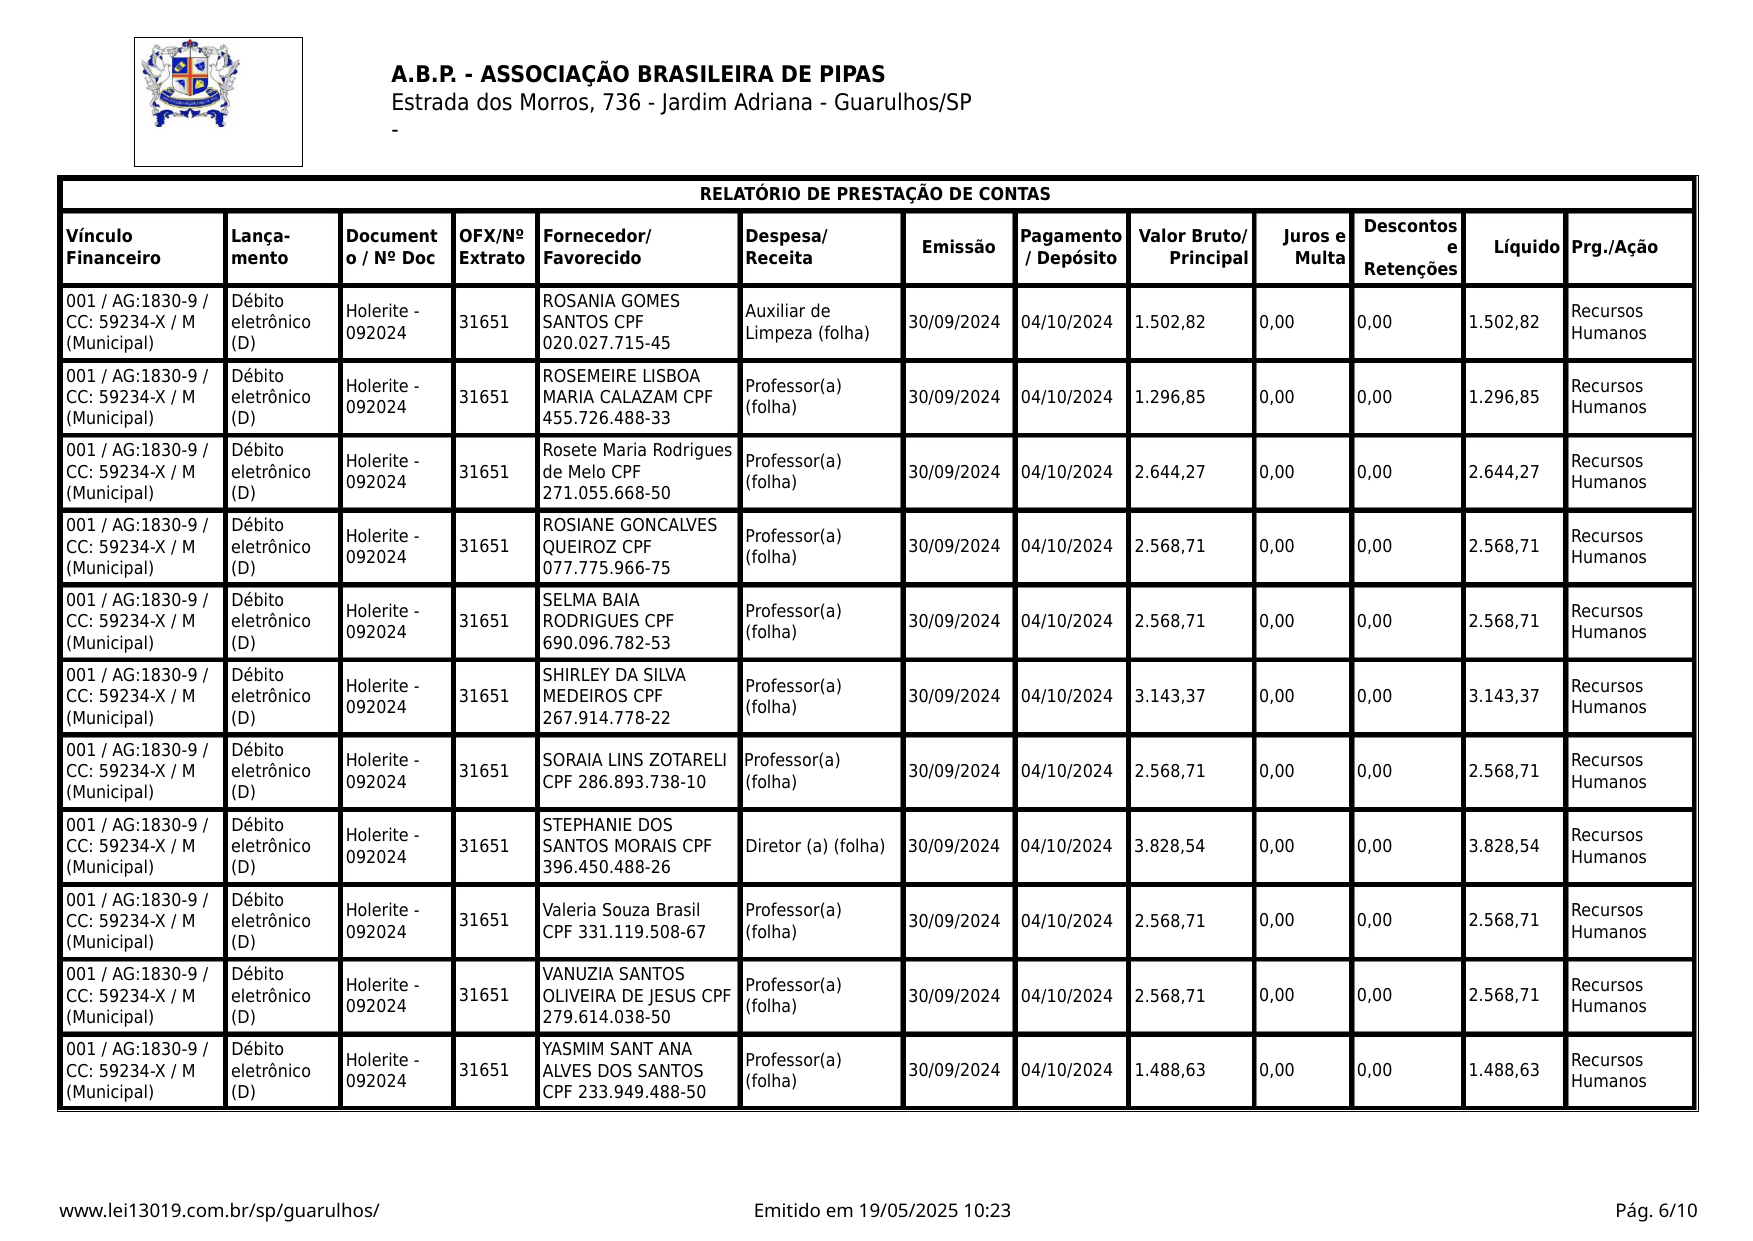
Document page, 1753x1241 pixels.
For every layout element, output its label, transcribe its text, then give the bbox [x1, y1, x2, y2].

text (D) [231, 633, 336, 653]
text Holerite - [346, 975, 445, 996]
text (folha) [745, 921, 867, 942]
text Holerite - [346, 451, 445, 472]
text de Melo CPF [542, 462, 745, 482]
text 31651 [459, 387, 535, 407]
picture [58, 176, 1698, 1111]
text Pág. 6/10 [1615, 1200, 1720, 1222]
text 279.614.038-50 [542, 1007, 756, 1028]
text 001 / AG:1830-9 / Débito [66, 814, 309, 835]
text 3.828,54 [1468, 836, 1565, 856]
text CC: 59234-X / M [66, 462, 221, 482]
text Recursos [1571, 601, 1672, 621]
text CPF 233.949.488-50 [542, 1082, 731, 1102]
text 0,00 [1357, 611, 1417, 632]
text (Municipal) [66, 1007, 221, 1028]
text 001 / AG:1830-9 / Débito [66, 515, 309, 536]
text 0,00 [1357, 835, 1417, 856]
text 30/09/2024 04/10/2024 2.568,71 [908, 986, 1229, 1006]
text Despesa/ [745, 226, 852, 247]
text Multa [1294, 248, 1371, 268]
text CC: 59234-X / M [66, 836, 221, 857]
text 001 / AG:1830-9 / Débito [66, 590, 309, 611]
text 31651 [459, 761, 535, 781]
text eletrônico [231, 1060, 336, 1081]
text 31651 [459, 910, 535, 931]
text SANTOS CPF [542, 312, 704, 333]
text 0,00 [1357, 985, 1417, 1006]
text Rosete Maria Rodrigues [542, 440, 758, 461]
text CC: 59234-X / M [66, 761, 221, 782]
text Juros e [1284, 226, 1371, 247]
text (folha) [745, 772, 823, 792]
text CC: 59234-X / M [66, 536, 221, 557]
text (D) [231, 782, 336, 803]
text 0,00 [1259, 910, 1319, 931]
text Professor(a) [745, 900, 867, 921]
text 001 / AG:1830-9 / Débito [66, 740, 309, 760]
text 0,00 [1259, 387, 1319, 407]
text CC: 59234-X / M [66, 911, 221, 931]
text (Municipal) [66, 558, 221, 578]
text eletrônico [231, 836, 336, 857]
text eletrônico [231, 387, 336, 407]
text VANUZIA SANTOS [542, 964, 756, 985]
text (D) [231, 1007, 336, 1028]
text Professor(a) [745, 451, 867, 472]
text (D) [231, 857, 336, 878]
text mento [231, 248, 315, 268]
text 455.726.488-33 [542, 408, 737, 429]
text Holerite - [346, 750, 445, 771]
text 0,00 [1357, 536, 1417, 557]
text Financeiro [66, 248, 186, 268]
text 92024 [381, 323, 445, 343]
text 3.143,37 [1468, 686, 1565, 707]
text Humanos [1571, 397, 1672, 418]
text 30/09/2024 04/10/2024 2.568,71 [908, 611, 1229, 632]
text 077.775.966-75 [542, 558, 744, 578]
text 31651 [459, 536, 535, 557]
text Receita [745, 248, 852, 268]
text 0,00 [1259, 686, 1319, 707]
text (D) [231, 1082, 336, 1102]
text / Depósito Principal [1025, 248, 1273, 268]
text eletrônico [231, 312, 336, 333]
text Recursos [1571, 451, 1672, 472]
text (D) [231, 483, 336, 504]
text Auxiliar de [745, 301, 895, 322]
text (Municipal) [66, 483, 221, 504]
text (Municipal) [66, 707, 221, 728]
text RELATÓRIO DE PRESTAÇÃO DE CONTAS [699, 183, 1079, 204]
text (Municipal) [66, 333, 221, 354]
text 2.644,27 [1468, 462, 1565, 482]
text 092024 [346, 772, 445, 792]
text (D) [231, 932, 336, 953]
text (Municipal) [66, 857, 221, 878]
text 1.296,85 [1468, 387, 1565, 407]
text 092024 [346, 697, 445, 718]
text 001 / AG:1830-9 / Débito [66, 665, 309, 686]
text Holerite - [346, 900, 445, 921]
text RODRIGUES CPF [542, 611, 699, 632]
text 0 [346, 323, 381, 343]
text 31651 [459, 312, 535, 333]
text 0,00 [1357, 1060, 1417, 1081]
text 0,00 [1259, 536, 1319, 557]
text Holerite - [346, 526, 445, 547]
text 092024 [346, 622, 445, 643]
text (D) [231, 707, 336, 728]
text 396.450.488-26 [542, 857, 737, 878]
text CPF 331.119.508-67 [542, 921, 731, 942]
text 31651 [459, 611, 535, 632]
text A.B.P. - ASSOCIAÇÃO BRASILEIRA DE PIPAS [391, 61, 998, 88]
text 30/09/2024 04/10/2024 2.568,71 [908, 761, 1229, 781]
text Professor(a) [745, 1050, 867, 1071]
text SANTOS MORAIS CPF [542, 836, 737, 857]
text eletrônico [231, 462, 336, 482]
text Holerite - [346, 676, 445, 696]
text SHIRLEY DA SILVA [542, 665, 714, 686]
text (Municipal) [66, 782, 221, 803]
text 0,00 [1357, 761, 1417, 781]
text 30/09/2024 04/10/2024 1.502,82 [908, 312, 1229, 333]
text Descontos [1363, 216, 1483, 236]
text 690.096.782-53 [542, 633, 699, 653]
text (D) [231, 408, 336, 429]
text Recursos [1571, 301, 1672, 322]
text 0,00 [1259, 611, 1319, 632]
text Líquido Prg./Ação [1493, 237, 1683, 258]
text Estrada dos Morros, 736 - Jardim Adriana - Guarulhos/SP [391, 89, 998, 115]
text CC: 59234-X / M [66, 686, 221, 707]
text 001 / AG:1830-9 / Débito [66, 889, 309, 910]
text Recursos [1571, 900, 1672, 921]
text 01 / AG:1830-9 / Débito [76, 291, 309, 311]
text Humanos [1571, 622, 1672, 643]
text ROSIANE GONCALVES [542, 515, 744, 536]
text Lança- [231, 226, 315, 247]
text 2.568,71 [1468, 761, 1565, 781]
text 0 [66, 291, 76, 311]
text CPF 286.893.738-10 [542, 772, 745, 792]
text (folha) [745, 697, 867, 718]
text e [1447, 237, 1483, 258]
text 0,00 [1259, 1060, 1319, 1081]
text Vínculo [66, 226, 186, 247]
text 0,00 [1259, 836, 1319, 856]
text 30/09/2024 04/10/2024 2.568,71 [908, 911, 1229, 931]
text YASMIM SANT ANA [542, 1039, 731, 1060]
text CC: 59234-X / M [66, 387, 221, 407]
text CC: 59234-X / M [66, 611, 221, 632]
text (folha) [745, 547, 867, 568]
text eletrônico [231, 761, 336, 782]
text Holerite - [346, 376, 445, 397]
text Humanos [1571, 847, 1672, 867]
text MEDEIROS CPF [542, 686, 714, 707]
text www.lei13019.com.br/sp/guarulhos/ [59, 1200, 389, 1222]
text Professor(a) [745, 376, 867, 397]
text Recursos [1571, 1050, 1672, 1071]
text 001 / AG:1830-9 / Débito [66, 365, 309, 386]
text Humanos [1571, 472, 1672, 493]
text Holerite - [346, 825, 445, 846]
text Holerite - [346, 1050, 445, 1071]
text 2.568,71 [1468, 536, 1565, 557]
text 0,00 [1259, 761, 1319, 781]
text 30/09/2024 04/10/2024 1.296,85 [908, 387, 1229, 407]
text Humanos [1571, 772, 1672, 792]
text Humanos [1571, 1071, 1672, 1092]
text (Municipal) [66, 1082, 221, 1102]
text 31651 [459, 686, 535, 707]
text 271.055.668-50 [542, 483, 758, 504]
text Valeria Souza Brasil [542, 900, 731, 921]
text 0,00 [1357, 910, 1417, 931]
text eletrônico [231, 986, 336, 1006]
text Humanos [1571, 323, 1672, 343]
text (Municipal) [66, 633, 221, 653]
text MARIA CALAZAM CPF [542, 387, 737, 407]
text - [391, 116, 998, 143]
text 31651 [459, 985, 535, 1006]
text (folha) [745, 1071, 867, 1092]
text 092024 [346, 996, 445, 1017]
text Recursos [1571, 526, 1672, 547]
text ALVES DOS SANTOS [542, 1060, 731, 1081]
text 2.568,71 [1468, 985, 1565, 1006]
text Humanos [1571, 921, 1672, 942]
picture [135, 38, 302, 166]
text 30/09/2024 04/10/2024 2.568,71 [908, 536, 1229, 557]
text eletrônico [231, 536, 336, 557]
text Retenções [1363, 258, 1483, 279]
text Humanos [1571, 697, 1672, 718]
text 0,00 [1259, 462, 1319, 482]
text QUEIROZ CPF [542, 536, 744, 557]
text Limpeza (folha) [745, 323, 895, 343]
text (folha) [745, 996, 867, 1017]
text 30/09/2024 04/10/2024 2.644,27 [908, 461, 1229, 482]
text 001 / AG:1830-9 / Débito [66, 964, 309, 985]
text Recursos [1571, 975, 1672, 996]
text 2.568,71 [1468, 611, 1565, 632]
text Professor(a) [745, 526, 867, 547]
text 092024 [346, 547, 445, 568]
text 092024 [346, 472, 445, 493]
text Pagamento Valor Bruto/ [1020, 226, 1273, 247]
text Professor(a) [745, 975, 867, 996]
text Recursos [1571, 750, 1672, 771]
text Holerite - [346, 601, 445, 621]
text 092024 [346, 847, 445, 867]
text 1.502,82 [1468, 312, 1565, 333]
text 0,00 [1259, 985, 1319, 1006]
text Recursos [1571, 376, 1672, 397]
text ROSEMEIRE LISBOA [542, 365, 737, 386]
text SELMA BAIA [542, 590, 699, 611]
text Diretor (a) (folha) 30/09/2024 04/10/2024 3.828,54 [745, 836, 1229, 857]
text (Municipal) [66, 408, 221, 429]
text 001 / AG:1830-9 / Débito [66, 1039, 309, 1060]
text Emissão [922, 237, 1021, 258]
text 0,00 [1357, 387, 1417, 407]
text Professor(a) [745, 601, 867, 621]
text o / Nº Doc Extrato Favorecido [346, 248, 676, 268]
text OLIVEIRA DE JESUS CPF [542, 986, 745, 1006]
text 0,00 [1357, 312, 1417, 333]
text (folha) [745, 622, 867, 643]
text (D) [231, 558, 336, 578]
text 30/09/2024 04/10/2024 3.143,37 [908, 686, 1229, 707]
text 001 / AG:1830-9 / Débito [66, 440, 309, 461]
text (folha) [745, 397, 867, 418]
text 267.914.778-22 [542, 707, 714, 728]
text 30/09/2024 04/10/2024 1.488,63 [908, 1060, 1229, 1081]
text eletrônico [231, 611, 336, 632]
text CC: 59234-X / M [66, 986, 221, 1006]
text Recursos [1571, 825, 1672, 846]
text Emitido em 19/05/2025 10:23 [753, 1200, 1031, 1222]
text 092024 [346, 921, 445, 942]
text (folha) [745, 472, 867, 493]
text Recursos [1571, 676, 1672, 696]
text 31651 [459, 835, 535, 856]
text 0,00 [1357, 461, 1417, 482]
text Humanos [1571, 547, 1672, 568]
text 020.027.715-45 [542, 333, 704, 354]
text CC: 59234-X / M [66, 1060, 221, 1081]
text 31651 [459, 461, 535, 482]
text ROSANIA GOMES [542, 291, 704, 311]
text Professor(a) [745, 676, 867, 696]
text 0,00 [1357, 686, 1417, 707]
text eletrônico [231, 911, 336, 931]
text Document OFX/Nº Fornecedor/ [346, 226, 676, 247]
text Humanos [1571, 996, 1672, 1017]
text 1.488,63 [1468, 1060, 1565, 1081]
text (D) [231, 333, 336, 354]
text 31651 [459, 1060, 535, 1081]
text 092024 [346, 1071, 445, 1092]
text 0,00 [1259, 312, 1319, 333]
text STEPHANIE DOS [542, 814, 737, 835]
text (Municipal) [66, 932, 221, 953]
text 2.568,71 [1468, 910, 1565, 931]
text CC: 59234-X / M [66, 312, 221, 333]
text Holerite - [346, 301, 445, 322]
text 092024 [346, 397, 445, 418]
text SORAIA LINS ZOTARELI Professor(a) [542, 750, 867, 771]
text [823, 772, 867, 792]
text eletrônico [231, 686, 336, 707]
